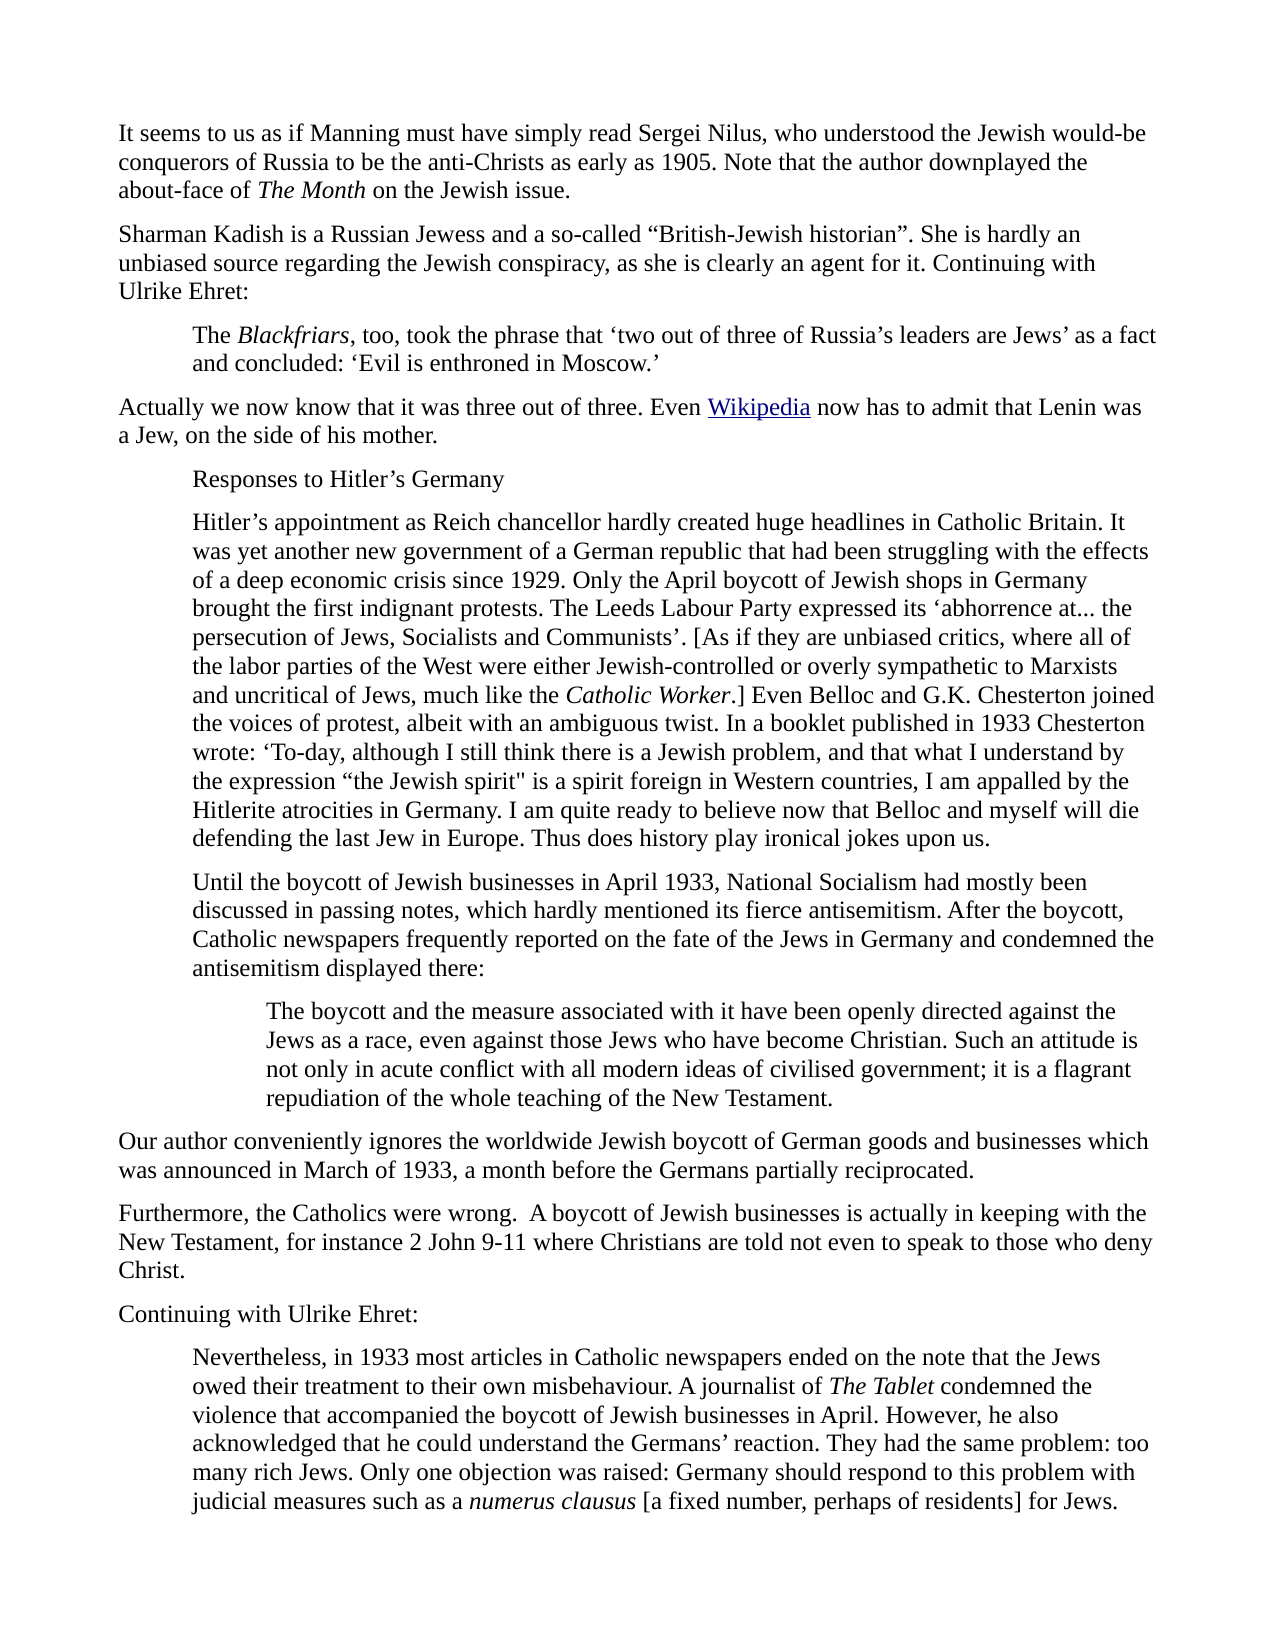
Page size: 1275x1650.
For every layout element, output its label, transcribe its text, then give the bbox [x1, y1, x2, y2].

text The boycott and the measure associated with it have been openly directed against the Jews as a race, even against those Jews who have become Christian. Such an attitude is not only in acute conﬂict with all modern ideas of civilised government; it is a flagrant repudiation of the whole teaching of the New Testament. [266, 996, 1157, 1111]
text Until the boycott of Jewish businesses in April 1933, National Socialism had mostly been discussed in passing notes, which hardly mentioned its fierce antisemitism. After the boycott, Catholic newspapers frequently reported on the fate of the Jews in Germany and condemned the antisemitism displayed there: [192, 867, 1157, 982]
text Sharman Kadish is a Russian Jewess and a so-called “British-Jewish historian”. She is hardly an unbiased source regarding the Jewish conspiracy, as she is clearly an agent for it. Continuing with Ulrike Ehret: [118, 219, 1157, 305]
text Actually we now know that it was three out of three. Even Wikipedia now has to admit that Lenin was a Jew, on the side of his mother. [118, 392, 1157, 449]
text Responses to Hitler’s Germany [192, 464, 1157, 493]
text Our author conveniently ignores the worldwide Jewish boycott of German goods and businesses which was announced in March of 1933, a month before the Germans partially reciprocated. [118, 1126, 1157, 1183]
text Hitler’s appointment as Reich chancellor hardly created huge headlines in Catholic Britain. It was yet another new government of a German republic that had been struggling with the effects of a deep economic crisis since 1929. Only the April boycott of Jewish shops in Germany brought the first indignant protests. The Leeds Labour Party expressed its ‘abhorrence at... the persecution of Jews, Socialists and Communists’. [As if they are unbiased critics, where all of the labor parties of the West were either Jewish-controlled or overly sympathetic to Marxists and uncritical of Jews, much like the Catholic Worker.] Even Belloc and G.K. Chesterton joined the voices of protest, albeit with an ambiguous twist. In a booklet published in 1933 Chesterton wrote: ‘To-day, although I still think there is a Jewish problem, and that what I understand by the expression “the Jewish spirit" is a spirit foreign in Western countries, I am appalled by the Hitlerite atrocities in Germany. I am quite ready to believe now that Belloc and myself will die defending the last Jew in Europe. Thus does history play ironical jokes upon us. [192, 507, 1157, 852]
text Continuing with Ulrike Ehret: [118, 1299, 1157, 1328]
text Furthermore, the Catholics were wrong. A boycott of Jewish businesses is actually in keeping with the New Testament, for instance 2 John 9-11 where Christians are told not even to speak to those who deny Christ. [118, 1198, 1157, 1284]
text The Blackfriars, too, took the phrase that ‘two out of three of Russia’s leaders are Jews’ as a fact and concluded: ‘Evil is enthroned in Moscow.’ [192, 320, 1157, 377]
text It seems to us as if Manning must have simply read Sergei Nilus, who understood the Jewish would-be conquerors of Russia to be the anti-Christs as early as 1905. Note that the author downplayed the about-face of The Month on the Jewish issue. [118, 118, 1157, 204]
text Nevertheless, in 1933 most articles in Catholic newspapers ended on the note that the Jews owed their treatment to their own misbehaviour. A journalist of The Tablet condemned the violence that accompanied the boycott of Jewish businesses in April. However, he also acknowledged that he could understand the Germans’ reaction. They had the same problem: too many rich Jews. Only one objection was raised: Germany should respond to this problem with judicial measures such as a numerus clausus [a fixed number, perhaps of residents] for Jews. [192, 1342, 1157, 1515]
